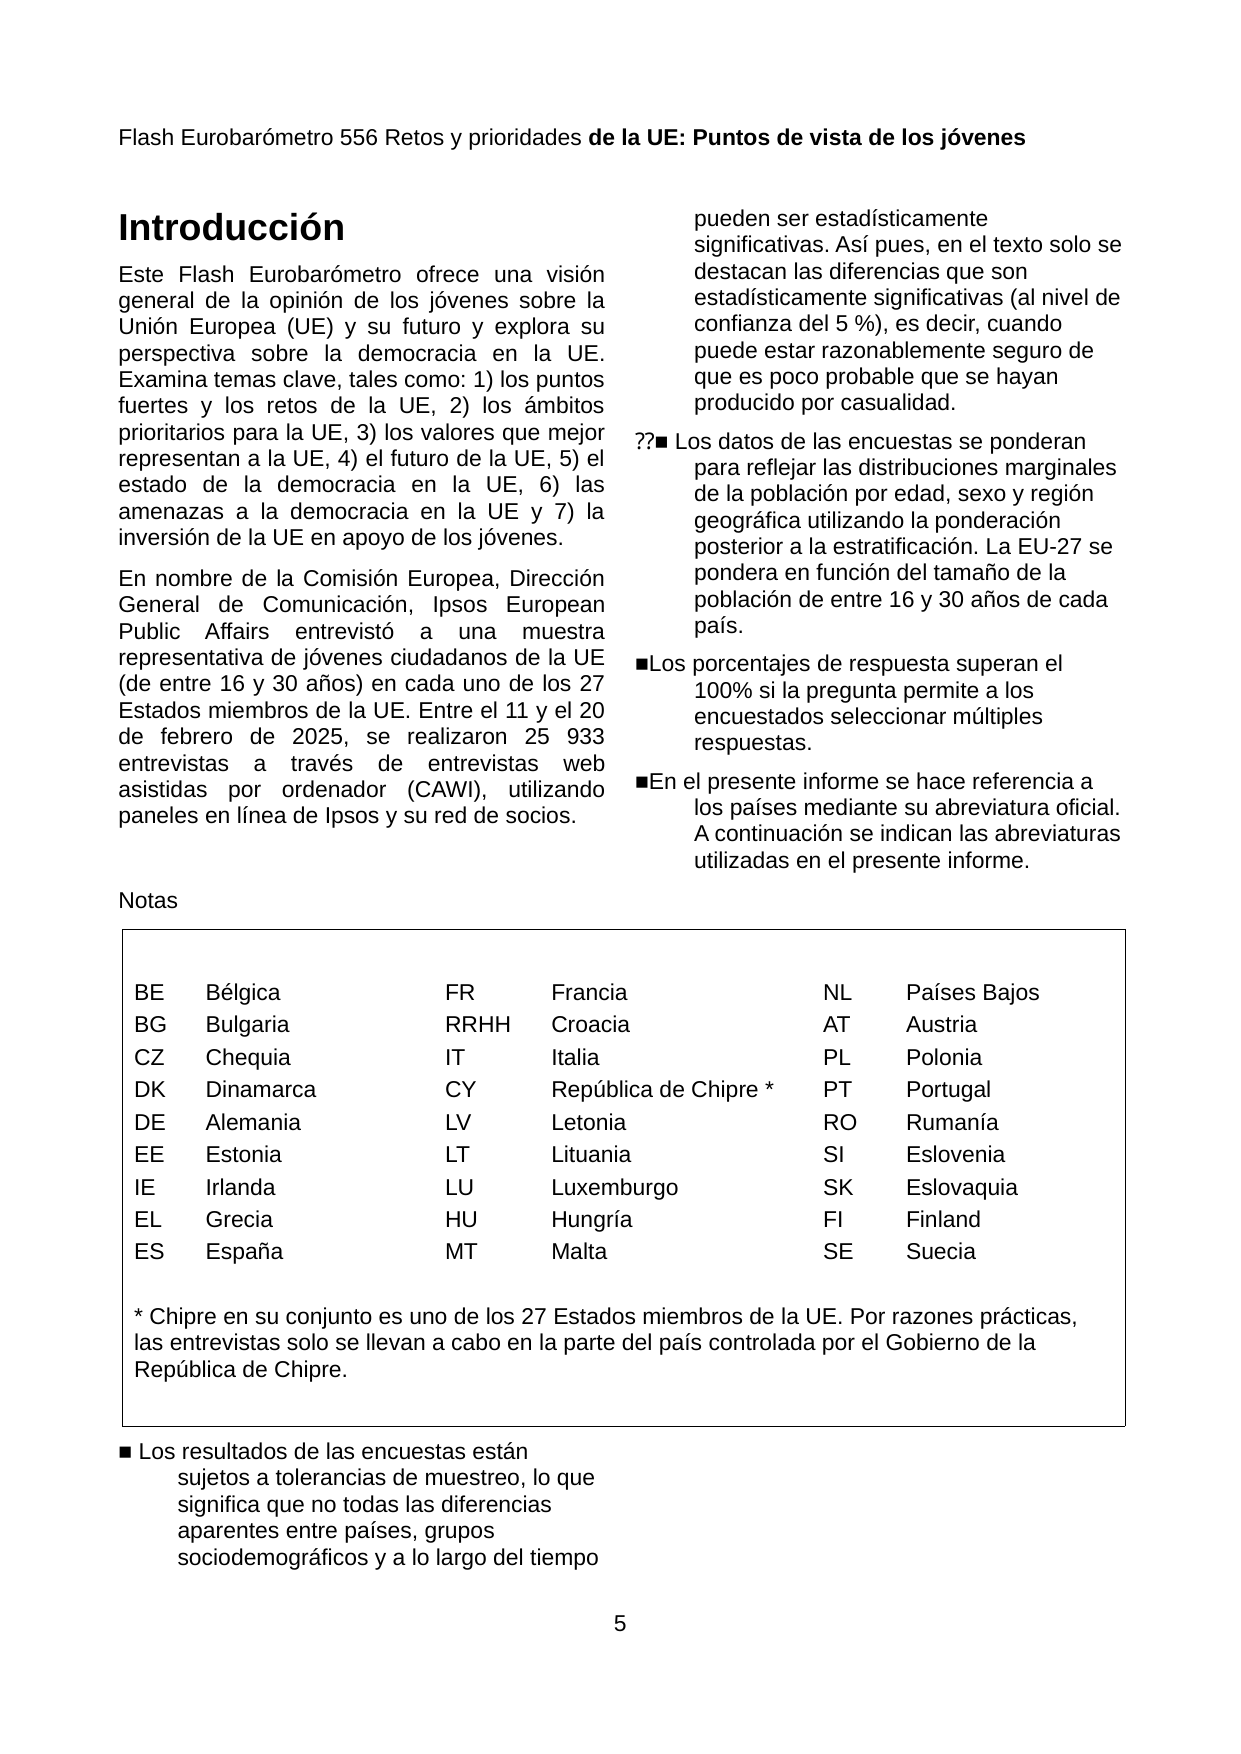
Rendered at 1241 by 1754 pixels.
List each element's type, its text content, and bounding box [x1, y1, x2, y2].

table_header BE [131, 976, 202, 1008]
table_cell SI [820, 1138, 903, 1170]
table_cell CY [442, 1073, 548, 1106]
table_cell República de Chipre * [548, 1073, 820, 1106]
table_cell FI [820, 1203, 903, 1235]
text ■ Los resultados de las encuestas están sujetos a tolerancias de muestreo, lo que significa que no todas las diferencias aparentes entre países, grupos sociodemográficos y a lo largo del tiempo pueden ser estadísticamente significativas. Así pues, en el texto solo se destacan las diferencias que son estadísticamente significativas (al nivel de confianza del 5 %), es decir, cuando puede estar razonablemente seguro de que es poco probable que se hayan producido por casualidad. [635, 205, 1122, 416]
table_cell Hungría [548, 1203, 820, 1235]
table_cell Suecia [903, 1235, 1103, 1268]
table_cell LV [442, 1106, 548, 1138]
table_cell DE [131, 1106, 202, 1138]
table_cell Irlanda [203, 1170, 442, 1203]
table_cell Croacia [548, 1009, 820, 1041]
table_cell Rumanía [903, 1106, 1103, 1138]
table_cell IE [131, 1170, 202, 1203]
table_cell Letonia [548, 1106, 820, 1138]
table_cell Eslovenia [903, 1138, 1103, 1170]
table_cell Alemania [203, 1106, 442, 1138]
table_cell [903, 1268, 1103, 1300]
text Este Flash Eurobarómetro ofrece una visión general de la opinión de los jóvenes sobre la Unión Europea (UE) y su futuro y explora su perspectiva sobre la democracia en la UE. Examina temas clave, tales como: 1) los puntos fuertes y los retos de la UE, 2) los ámbitos prioritarios para la UE, 3) los valores que mejor representan a la UE, 4) el futuro de la UE, 5) el estado de la democracia en la UE, 6) las amenazas a la democracia en la UE y 7) la inversión de la UE en apoyo de los jóvenes. [118, 261, 605, 550]
table_cell Malta [548, 1235, 820, 1268]
table_cell ES [131, 1235, 202, 1268]
table_cell LT [442, 1138, 548, 1170]
table_cell Dinamarca [203, 1073, 442, 1106]
table_cell HU [442, 1203, 548, 1235]
text ■Los porcentajes de respuesta superan el 100% si la pregunta permite a los encuestados seleccionar múltiples respuestas. [635, 650, 1122, 756]
table_cell LU [442, 1170, 548, 1203]
table_cell SK [820, 1170, 903, 1203]
table_cell DK [131, 1073, 202, 1106]
table_cell Eslovaquia [903, 1170, 1103, 1203]
table_cell RO [820, 1106, 903, 1138]
text Notas [118, 887, 605, 914]
table_cell BG [131, 1009, 202, 1041]
table_cell Luxemburgo [548, 1170, 820, 1203]
text ⁇■ Los datos de las encuestas se ponderan para reflejar las distribuciones marginales de la población por edad, sexo y región geográfica utilizando la ponderación posterior a la estratificación. La EU-27 se pondera en función del tamaño de la población de entre 16 y 30 años de cada país. [635, 428, 1122, 638]
table_cell Italia [548, 1041, 820, 1073]
table_cell Finland [903, 1203, 1103, 1235]
subtitle Introducción [118, 205, 605, 248]
table_cell AT [820, 1009, 903, 1041]
table_cell CZ [131, 1041, 202, 1073]
table_cell MT [442, 1235, 548, 1268]
table_cell PT [820, 1073, 903, 1106]
table_cell Portugal [903, 1073, 1103, 1106]
table_cell EE [131, 1138, 202, 1170]
text ■En el presente informe se hace referencia a los países mediante su abreviatura oficial. A continuación se indican las abreviaturas utilizadas en el presente informe. [635, 768, 1122, 873]
table_cell Estonia [203, 1138, 442, 1170]
table_cell Lituania [548, 1138, 820, 1170]
table_cell Chequia [203, 1041, 442, 1073]
table_cell España [203, 1235, 442, 1268]
text ■ Los resultados de las encuestas están sujetos a tolerancias de muestreo, lo que significa que no todas las diferencias aparentes entre países, grupos sociodemográficos y a lo largo del tiempo pueden ser estadísticamente significativas. Así pues, en el texto solo se destacan las diferencias que son estadísticamente significativas (al nivel de confianza del 5 %), es decir, cuando puede estar razonablemente seguro de que es poco probable que se hayan producido por casualidad. [118, 926, 605, 1570]
table_cell * Chipre en su conjunto es uno de los 27 Estados miembros de la UE. Por razones prácticas, las entrevistas solo se llevan a cabo en la parte del país controlada por el Gobierno de la República de Chipre. [131, 1300, 1103, 1385]
table_cell [548, 1268, 820, 1300]
table_cell [442, 1268, 548, 1300]
table_cell Grecia [203, 1203, 442, 1235]
table_cell IT [442, 1041, 548, 1073]
table_header Bélgica [203, 976, 442, 1008]
table_header Países Bajos [903, 976, 1103, 1008]
table_cell EL [131, 1203, 202, 1235]
table_cell Austria [903, 1009, 1103, 1041]
table_cell Polonia [903, 1041, 1103, 1073]
table_cell [820, 1268, 903, 1300]
table_header Francia [548, 976, 820, 1008]
table_header NL [820, 976, 903, 1008]
table_cell [131, 1268, 202, 1300]
table_cell SE [820, 1235, 903, 1268]
table_header FR [442, 976, 548, 1008]
text En nombre de la Comisión Europea, Dirección General de Comunicación, Ipsos European Public Affairs entrevistó a una muestra representativa de jóvenes ciudadanos de la UE (de entre 16 y 30 años) en cada uno de los 27 Estados miembros de la UE. Entre el 11 y el 20 de febrero de 2025, se realizaron 25 933 entrevistas a través de entrevistas web asistidas por ordenador (CAWI), utilizando paneles en línea de Ipsos y su red de socios. [118, 565, 605, 828]
table_cell Bulgaria [203, 1009, 442, 1041]
table_cell PL [820, 1041, 903, 1073]
table_cell RRHH [442, 1009, 548, 1041]
table_cell [203, 1268, 442, 1300]
